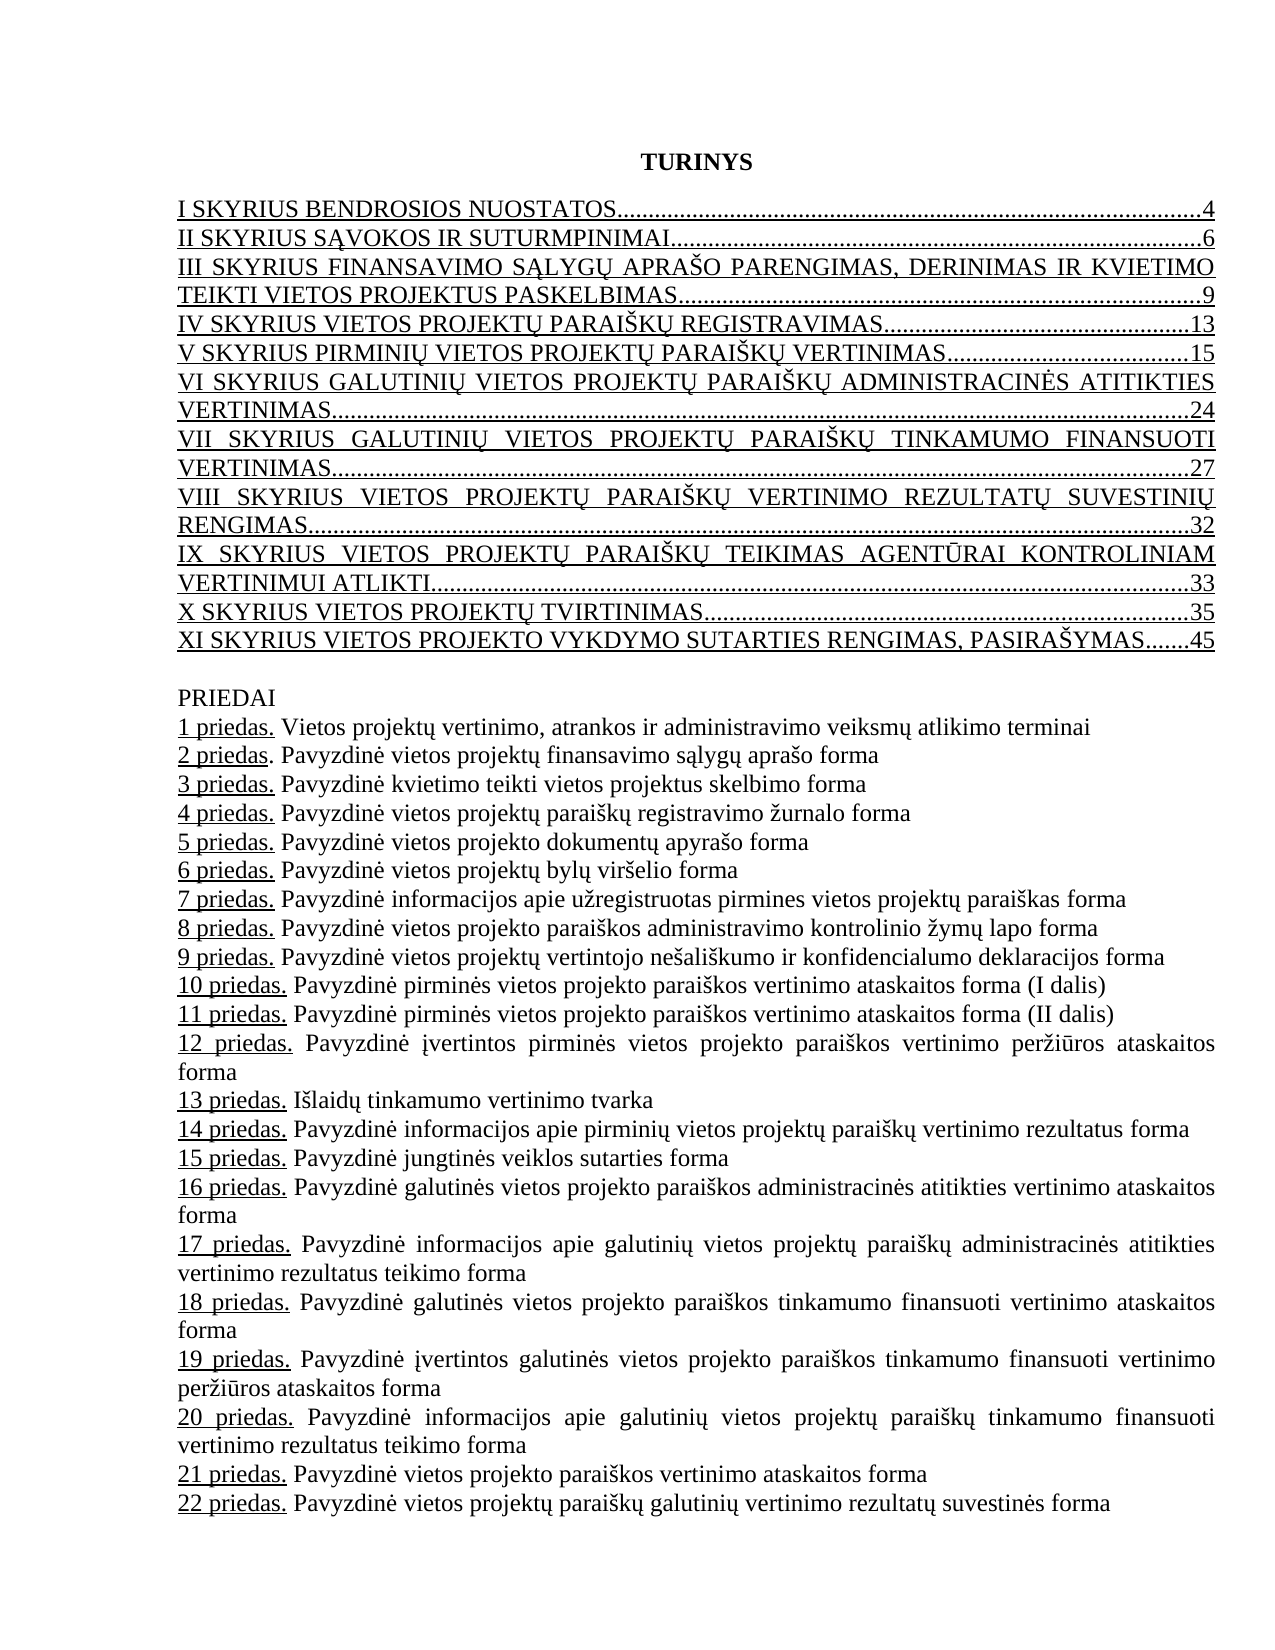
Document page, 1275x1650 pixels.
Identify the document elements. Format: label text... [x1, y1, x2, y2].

text VI SKYRIUS GALUTINIŲ VIETOS PROJEKTŲ PARAIŠKŲ ADMINISTRACINĖS ATITIKTIES VERTINIMAS 24 [177, 367, 1216, 392]
text 9 priedas. Pavyzdinė vietos projektų vertintojo nešališkumo ir konfidencialumo deklaracijos forma [177, 942, 1216, 970]
text 10 priedas. Pavyzdinė pirminės vietos projekto paraiškos vertinimo ataskaitos forma (I dalis) [177, 970, 1216, 999]
text 7 priedas. Pavyzdinė informacijos apie užregistruotas pirmines vietos projektų paraiškas forma [177, 884, 1216, 913]
text 4 priedas. Pavyzdinė vietos projektų paraiškų registravimo žurnalo forma [177, 798, 1216, 827]
text 20 priedas. Pavyzdinė informacijos apie galutinių vietos projektų paraiškų tinkamumo finansuoti vertinimo rezultatus teikimo forma [177, 1402, 1216, 1459]
text IX SKYRIUS VIETOS PROJEKTŲ PARAIŠKŲ TEIKIMAS AGENTŪRAI KONTROLINIAM VERTINIMUI ATLIKTI 33 [177, 539, 1216, 564]
text PRIEDAI [177, 683, 1216, 712]
text 11 priedas. Pavyzdinė pirminės vietos projekto paraiškos vertinimo ataskaitos forma (II dalis) [177, 999, 1216, 1028]
text VIII SKYRIUS VIETOS PROJEKTŲ PARAIŠKŲ VERTINIMO REZULTATŲ SUVESTINIŲ RENGIMAS 32 [177, 508, 1216, 539]
text 14 priedas. Pavyzdinė informacijos apie pirminių vietos projektų paraiškų vertinimo rezultatus forma [177, 1114, 1216, 1143]
text VIII SKYRIUS VIETOS PROJEKTŲ PARAIŠKŲ VERTINIMO REZULTATŲ SUVESTINIŲ RENGIMAS 32 [177, 482, 1216, 507]
text III SKYRIUS FINANSAVIMO SĄLYGŲ APRAŠO PARENGIMAS, DERINIMAS IR KVIETIMO TEIKTI VIETOS PROJEKTUS PASKELBIMAS 9 [177, 278, 1216, 309]
text 17 priedas. Pavyzdinė informacijos apie galutinių vietos projektų paraiškų administracinės atitikties vertinimo rezultatus teikimo forma [177, 1229, 1216, 1287]
text 12 priedas. Pavyzdinė įvertintos pirminės vietos projekto paraiškos vertinimo peržiūros ataskaitos forma [177, 1028, 1216, 1085]
text 1 priedas. Vietos projektų vertinimo, atrankos ir administravimo veiksmų atlikimo terminai [177, 712, 1216, 740]
text X SKYRIUS VIETOS PROJEKTŲ TVIRTINIMAS 35 [177, 597, 1216, 625]
text 13 priedas. Išlaidų tinkamumo vertinimo tvarka [177, 1085, 1216, 1114]
text 5 priedas. Pavyzdinė vietos projekto dokumentų apyrašo forma [177, 827, 1216, 855]
text 3 priedas. Pavyzdinė kvietimo teikti vietos projektus skelbimo forma [177, 769, 1216, 798]
text VII SKYRIUS GALUTINIŲ VIETOS PROJEKTŲ PARAIŠKŲ TINKAMUMO FINANSUOTI VERTINIMAS 27 [177, 451, 1216, 482]
text I SKYRIUS BENDROSIOS NUOSTATOS 4 [177, 194, 1216, 223]
text 21 priedas. Pavyzdinė vietos projekto paraiškos vertinimo ataskaitos forma [177, 1459, 1216, 1488]
text 6 priedas. Pavyzdinė vietos projektų bylų viršelio forma [177, 855, 1216, 884]
text VI SKYRIUS GALUTINIŲ VIETOS PROJEKTŲ PARAIŠKŲ ADMINISTRACINĖS ATITIKTIES VERTINIMAS 24 [177, 393, 1216, 424]
text 2 priedas. Pavyzdinė vietos projektų finansavimo sąlygų aprašo forma [177, 740, 1216, 769]
text V SKYRIUS PIRMINIŲ VIETOS PROJEKTŲ PARAIŠKŲ VERTINIMAS 15 [177, 338, 1216, 367]
text 19 priedas. Pavyzdinė įvertintos galutinės vietos projekto paraiškos tinkamumo finansuoti vertinimo peržiūros ataskaitos forma [177, 1344, 1216, 1402]
text IV SKYRIUS VIETOS PROJEKTŲ PARAIŠKŲ REGISTRAVIMAS 13 [177, 309, 1216, 338]
text TURINYS [177, 147, 1216, 176]
text VII SKYRIUS GALUTINIŲ VIETOS PROJEKTŲ PARAIŠKŲ TINKAMUMO FINANSUOTI VERTINIMAS 27 [177, 424, 1216, 449]
text 8 priedas. Pavyzdinė vietos projekto paraiškos administravimo kontrolinio žymų lapo forma [177, 913, 1216, 942]
text 18 priedas. Pavyzdinė galutinės vietos projekto paraiškos tinkamumo finansuoti vertinimo ataskaitos forma [177, 1287, 1216, 1344]
text 22 priedas. Pavyzdinė vietos projektų paraiškų galutinių vertinimo rezultatų suvestinės forma [177, 1488, 1216, 1517]
text XI SKYRIUS VIETOS PROJEKTO VYKDYMO SUTARTIES RENGIMAS, PASIRAŠYMAS 45 [177, 625, 1216, 654]
text IX SKYRIUS VIETOS PROJEKTŲ PARAIŠKŲ TEIKIMAS AGENTŪRAI KONTROLINIAM VERTINIMUI ATLIKTI 33 [177, 566, 1216, 597]
text III SKYRIUS FINANSAVIMO SĄLYGŲ APRAŠO PARENGIMAS, DERINIMAS IR KVIETIMO TEIKTI VIETOS PROJEKTUS PASKELBIMAS 9 [177, 252, 1216, 277]
text 15 priedas. Pavyzdinė jungtinės veiklos sutarties forma [177, 1143, 1216, 1172]
text 16 priedas. Pavyzdinė galutinės vietos projekto paraiškos administracinės atitikties vertinimo ataskaitos forma [177, 1172, 1216, 1229]
text II SKYRIUS SĄVOKOS IR SUTURMPINIMAI 6 [177, 223, 1216, 252]
